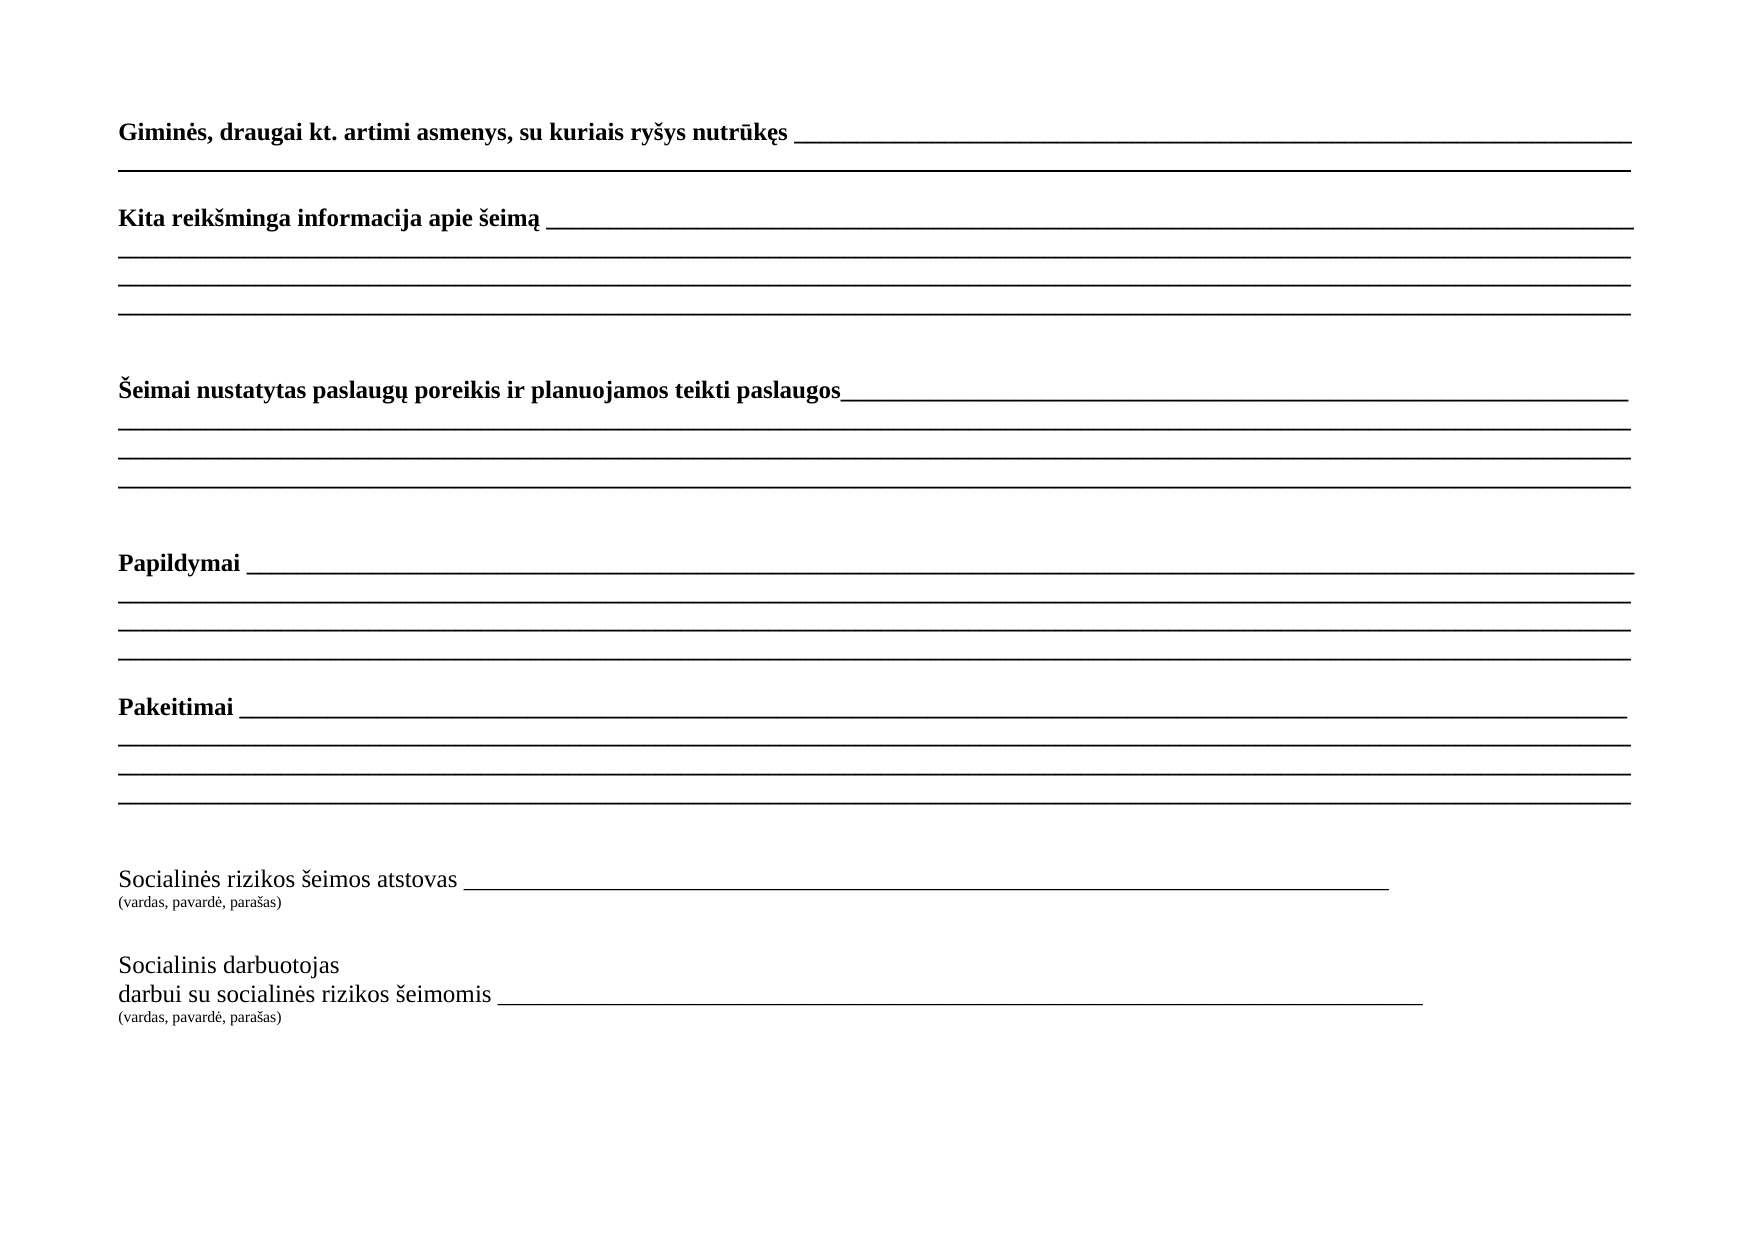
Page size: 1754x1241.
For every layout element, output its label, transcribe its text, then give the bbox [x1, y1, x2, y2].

text Giminės, draugai kt. artimi asmenys, su kuriais ryšys nutrūkęs ___________________________________________________________________ [118, 117, 1636, 145]
text (vardas, pavardė, parašas) [118, 1008, 1636, 1037]
text darbui su socialinės rizikos šeimomis __________________________________________________________________________ [118, 979, 1636, 1008]
text ___________________________________________________________________________________________________________________________________________________________________________________________________________________________________________________________________________________________________________________________________________________________________________ [118, 404, 1636, 490]
text Šeimai nustatytas paslaugų poreikis ir planuojamos teikti paslaugos_______________________________________________________________ [118, 375, 1636, 404]
text Kita reikšminga informacija apie šeimą _______________________________________________________________________________________ [118, 203, 1636, 232]
text Socialinis darbuotojas [118, 950, 1636, 979]
text (vardas, pavardė, parašas) [118, 893, 1636, 922]
text ___________________________________________________________________________________________________________________________________________________________________________________________________________________________________________________________________________________________________________________________________________________________________________ [118, 577, 1636, 663]
text ___________________________________________________________________________________________________________________________________________________________________________________________________________________________________________________________________________________________________________________________________________________________________________ [118, 720, 1636, 807]
text _________________________________________________________________________________________________________________________ [118, 145, 1636, 174]
text Pakeitimai _______________________________________________________________________________________________________________ [118, 692, 1636, 720]
text ___________________________________________________________________________________________________________________________________________________________________________________________________________________________________________________________________________________________________________________________________________________________________________ [118, 232, 1636, 318]
text Papildymai _______________________________________________________________________________________________________________ [118, 548, 1636, 577]
text Socialinės rizikos šeimos atstovas __________________________________________________________________________ [118, 864, 1636, 893]
